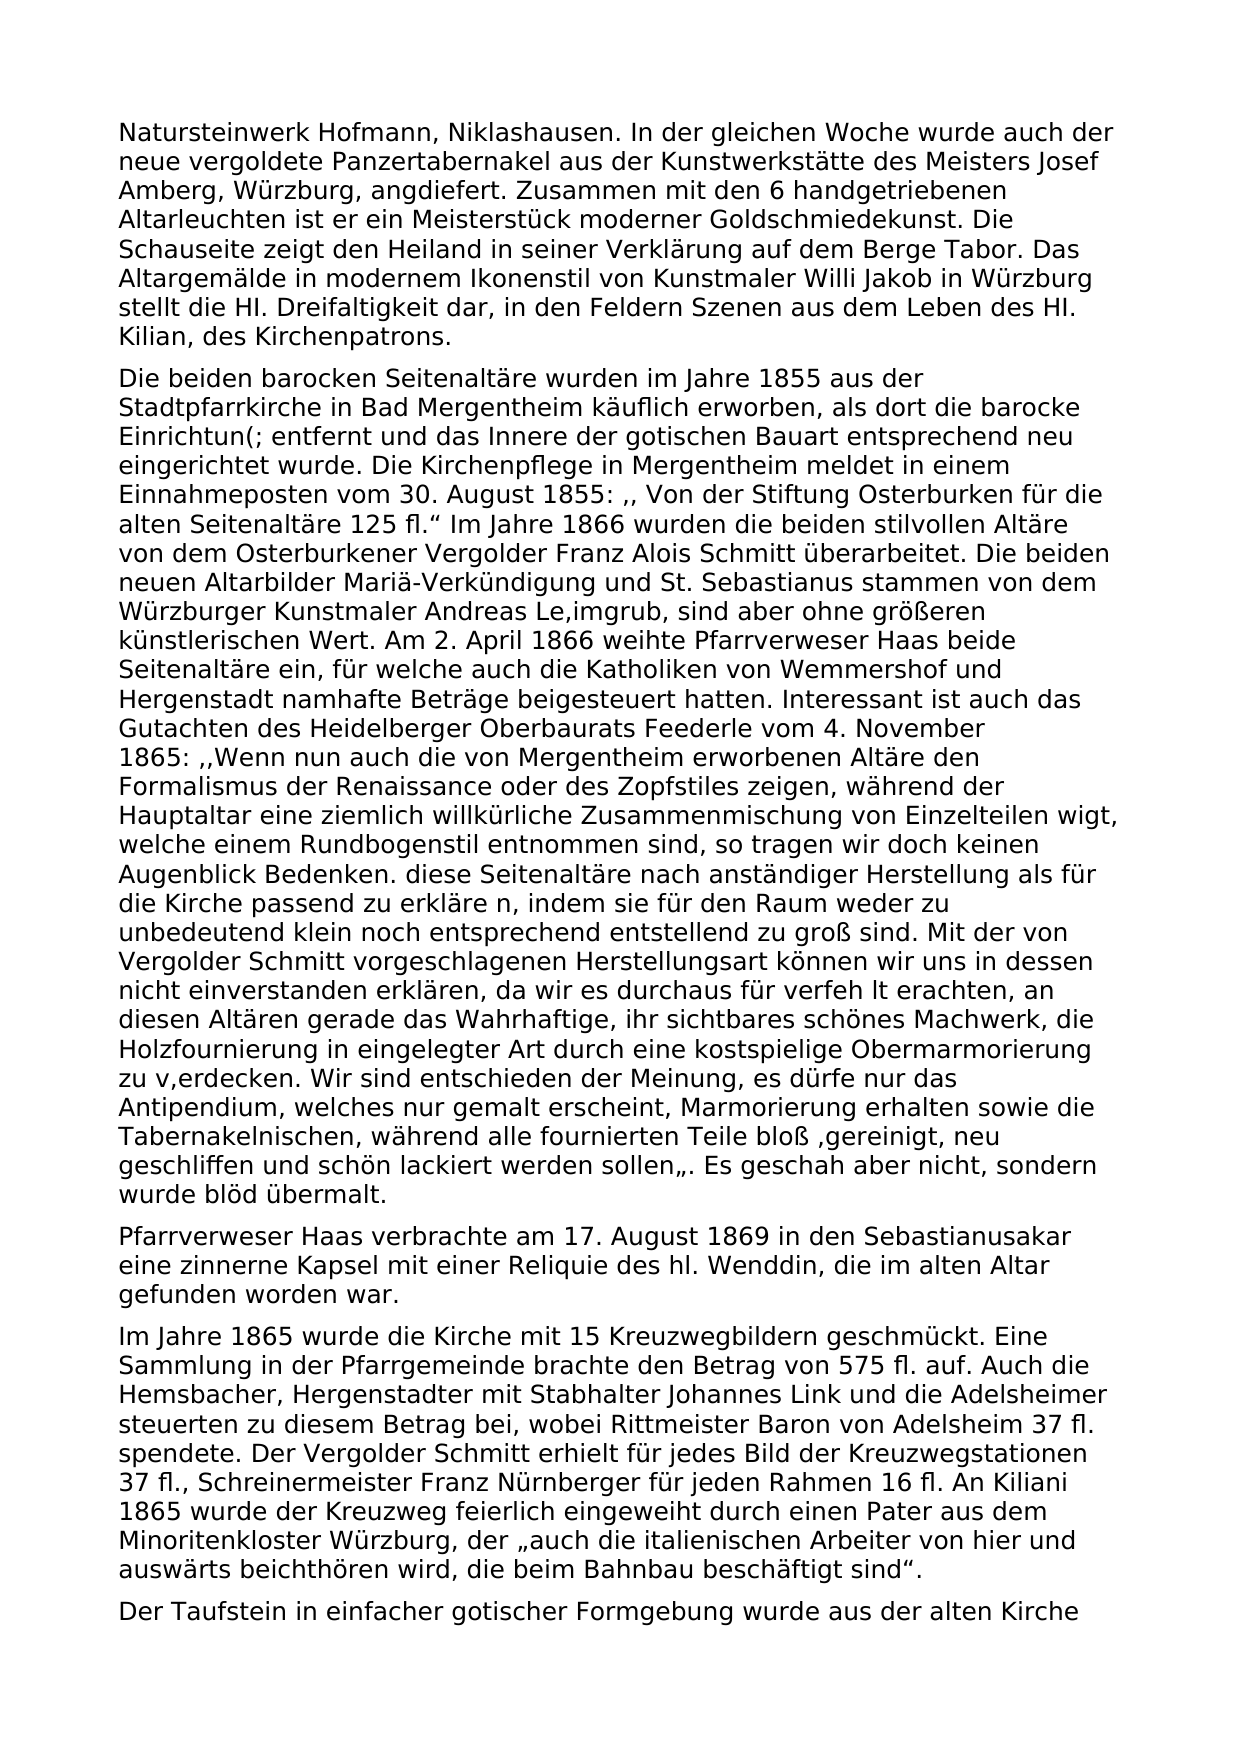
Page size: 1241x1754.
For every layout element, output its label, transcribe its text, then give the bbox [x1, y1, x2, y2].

text Pfarrverweser Haas verbrachte am 17. August 1869 in den Sebastianusakar eine zinnerne Kapsel mit einer Reliquie des hl. Wenddin, die im alten Altar gefunden worden war. [118, 1222, 1122, 1310]
text Im Jahre 1865 wurde die Kirche mit 15 Kreuzwegbildern geschmückt. Eine Sammlung in der Pfarrgemeinde brachte den Betrag von 575 fl. auf. Auch die Hemsbacher, Hergenstadter mit Stabhalter Johannes Link und die Adelsheimer steuerten zu diesem Betrag bei, wobei Rittmeister Baron von Adelsheim 37 fl. spendete. Der Vergolder Schmitt erhielt für jedes Bild der Kreuzwegstationen 37 fl., Schreinermeister Franz Nürnberger für jeden Rahmen 16 fl. An Kiliani 1865 wurde der Kreuzweg feierlich eingeweiht durch einen Pater aus dem Minoritenkloster Würzburg, der „auch die italienischen Arbeiter von hier und auswärts beichthören wird, die beim Bahnbau beschäftigt sind“. [118, 1322, 1122, 1585]
text Die beiden barocken Seitenaltäre wurden im Jahre 1855 aus der Stadtpfarrkirche in Bad Mergentheim käuflich erworben, als dort die barocke Einrichtun(; entfernt und das Innere der gotischen Bauart entsprechend neu eingerichtet wurde. Die Kirchenpflege in Mergentheim meldet in einem Einnahmeposten vom 30. August 1855: ,, Von der Stiftung Osterburken für die alten Seitenaltäre 125 fl.“ Im Jahre 1866 wurden die beiden stilvollen Altäre von dem Osterburkener Vergolder Franz Alois Schmitt überarbeitet. Die beiden neuen Altarbilder Mariä-Verkündigung und St. Sebastianus stammen von dem Würzburger Kunstmaler Andreas Le,imgrub, sind aber ohne größeren künstlerischen Wert. Am 2. April 1866 weihte Pfarrverweser Haas beide Seitenaltäre ein, für welche auch die Katholiken von Wemmershof und Hergenstadt namhafte Beträge beigesteuert hatten. Interessant ist auch das Gutachten des Heidelberger Oberbaurats Feederle vom 4. November 1865: ,,Wenn nun auch die von Mergentheim erworbenen Altäre den Formalismus der Renaissance oder des Zopfstiles zeigen, während der Hauptaltar eine ziemlich willkürliche Zusammenmischung von Einzelteilen wigt, welche einem Rundbogenstil entnommen sind, so tragen wir doch keinen Augenblick Bedenken. diese Seitenaltäre nach anständiger Herstellung als für die Kirche passend zu erkläre n, indem sie für den Raum weder zu unbedeutend klein noch entsprechend entstellend zu groß sind. Mit der von Vergolder Schmitt vorgeschlagenen Herstellungsart können wir uns in dessen nicht einverstanden erklären, da wir es durchaus für verfeh lt erachten, an diesen Altären gerade das Wahrhaftige, ihr sichtbares schönes Machwerk, die Holzfournierung in eingelegter Art durch eine kostspielige Obermarmorierung zu v,erdecken. Wir sind entschieden der Meinung, es dürfe nur das Antipendium, welches nur gemalt erscheint, Marmorierung erhalten sowie die Tabernakelnischen, während alle fournierten Teile bloß ,gereinigt, neu geschliffen und schön lackiert werden sollen„. Es geschah aber nicht, sondern wurde blöd übermalt. [118, 364, 1122, 1210]
text Natursteinwerk Hofmann, Niklashausen. In der gleichen Woche wurde auch der neue vergoldete Panzertabernakel aus der Kunstwerkstätte des Meisters Josef Amberg, Würzburg, angdiefert. Zusammen mit den 6 handgetriebenen Altarleuchten ist er ein Meisterstück moderner Goldschmiedekunst. Die Schauseite zeigt den Heiland in seiner Verklärung auf dem Berge Tabor. Das Altargemälde in modernem Ikonenstil von Kunstmaler Willi Jakob in Würzburg stellt die HI. Dreifaltigkeit dar, in den Feldern Szenen aus dem Leben des HI. Kilian, des Kirchenpatrons. [118, 118, 1122, 351]
text Der Taufstein in einfacher gotischer Formgebung wurde aus der alten Kirche [118, 1597, 1122, 1626]
